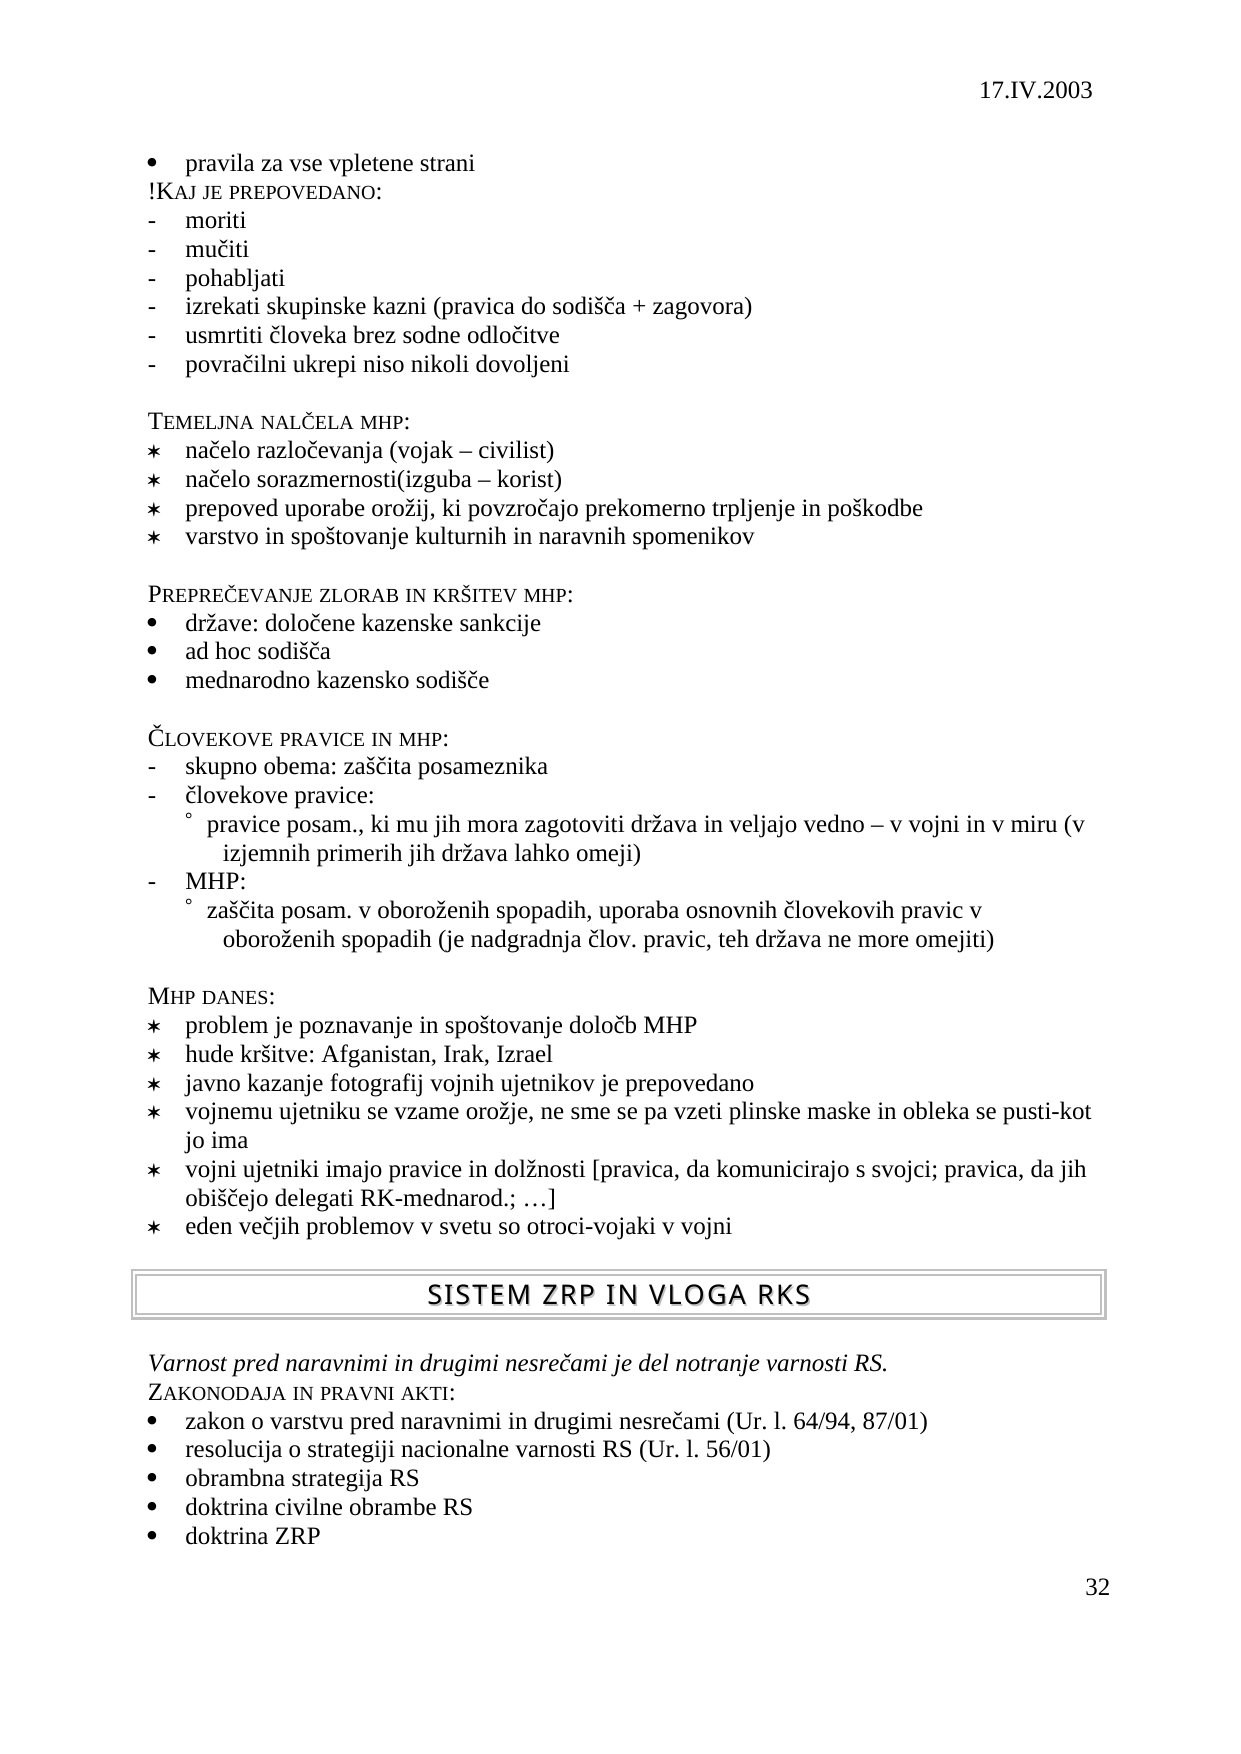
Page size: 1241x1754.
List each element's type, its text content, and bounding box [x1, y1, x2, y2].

list zaščita posam. v oboroženih spopadih, uporaba osnovnih človekovih pravic v oboroženih spopadih (je nadgradnja člov. pravic, teh država ne more omejiti) [185, 895, 1093, 953]
list eden večjih problemov v svetu so otroci-vojaki v vojni [148, 1211, 1093, 1240]
text Zakonodaja in pravni akti: [148, 1377, 1093, 1406]
list doktrina civilne obrambe RS [148, 1492, 1093, 1521]
text Varnost pred naravnimi in drugimi nesrečami je del notranje varnosti RS. [148, 1348, 1093, 1377]
list človekove pravice: [148, 780, 1093, 809]
list skupno obema: zaščita posameznika [148, 751, 1093, 780]
list mednarodno kazensko sodišče [148, 665, 1093, 694]
list mučiti [148, 234, 1093, 263]
text !Kaj je prepovedano: [148, 176, 1093, 205]
list javno kazanje fotografij vojnih ujetnikov je prepovedano [148, 1068, 1093, 1096]
text Preprečevanje zlorab in kršitev mhp: [148, 579, 1093, 608]
list zakon o varstvu pred naravnimi in drugimi nesrečami (Ur. l. 64/94, 87/01) [148, 1406, 1093, 1434]
list načelo razločevanja (vojak – civilist) [148, 435, 1093, 464]
list države: določene kazenske sankcije [148, 608, 1093, 636]
list usmrtiti človeka brez sodne odločitve [148, 320, 1093, 349]
list hude kršitve: Afganistan, Irak, Izrael [148, 1039, 1093, 1068]
list doktrina ZRP [148, 1521, 1093, 1549]
list povračilni ukrepi niso nikoli dovoljeni [148, 349, 1093, 378]
list vojnemu ujetniku se vzame orožje, ne sme se pa vzeti plinske maske in obleka se pusti-kot jo ima [148, 1096, 1093, 1154]
text Človekove pravice in mhp: [148, 723, 1093, 751]
list MHP: [148, 866, 1093, 895]
text Temeljna nalčela mhp: [148, 406, 1093, 435]
list obrambna strategija RS [148, 1463, 1093, 1492]
text Mhp danes: [148, 981, 1093, 1010]
list načelo sorazmernosti(izguba – korist) [148, 464, 1093, 493]
list pravila za vse vpletene strani [148, 148, 1093, 176]
list izrekati skupinske kazni (pravica do sodišča + zagovora) [148, 291, 1093, 320]
list vojni ujetniki imajo pravice in dolžnosti [pravica, da komunicirajo s svojci; pravica, da jih obiščejo delegati RK-mednarod.; …] [148, 1154, 1093, 1211]
list moriti [148, 205, 1093, 234]
table_header SISTEM ZRP IN VLOGA RKS [134, 1271, 1103, 1313]
list ad hoc sodišča [148, 636, 1093, 665]
list pohabljati [148, 263, 1093, 291]
list prepoved uporabe orožij, ki povzročajo prekomerno trpljenje in poškodbe [148, 493, 1093, 521]
list resolucija o strategiji nacionalne varnosti RS (Ur. l. 56/01) [148, 1434, 1093, 1463]
list varstvo in spoštovanje kulturnih in naravnih spomenikov [148, 521, 1093, 550]
list problem je poznavanje in spoštovanje določb MHP [148, 1010, 1093, 1039]
list pravice posam., ki mu jih mora zagotoviti država in veljajo vedno – v vojni in v miru (v izjemnih primerih jih država lahko omeji) [185, 809, 1093, 866]
